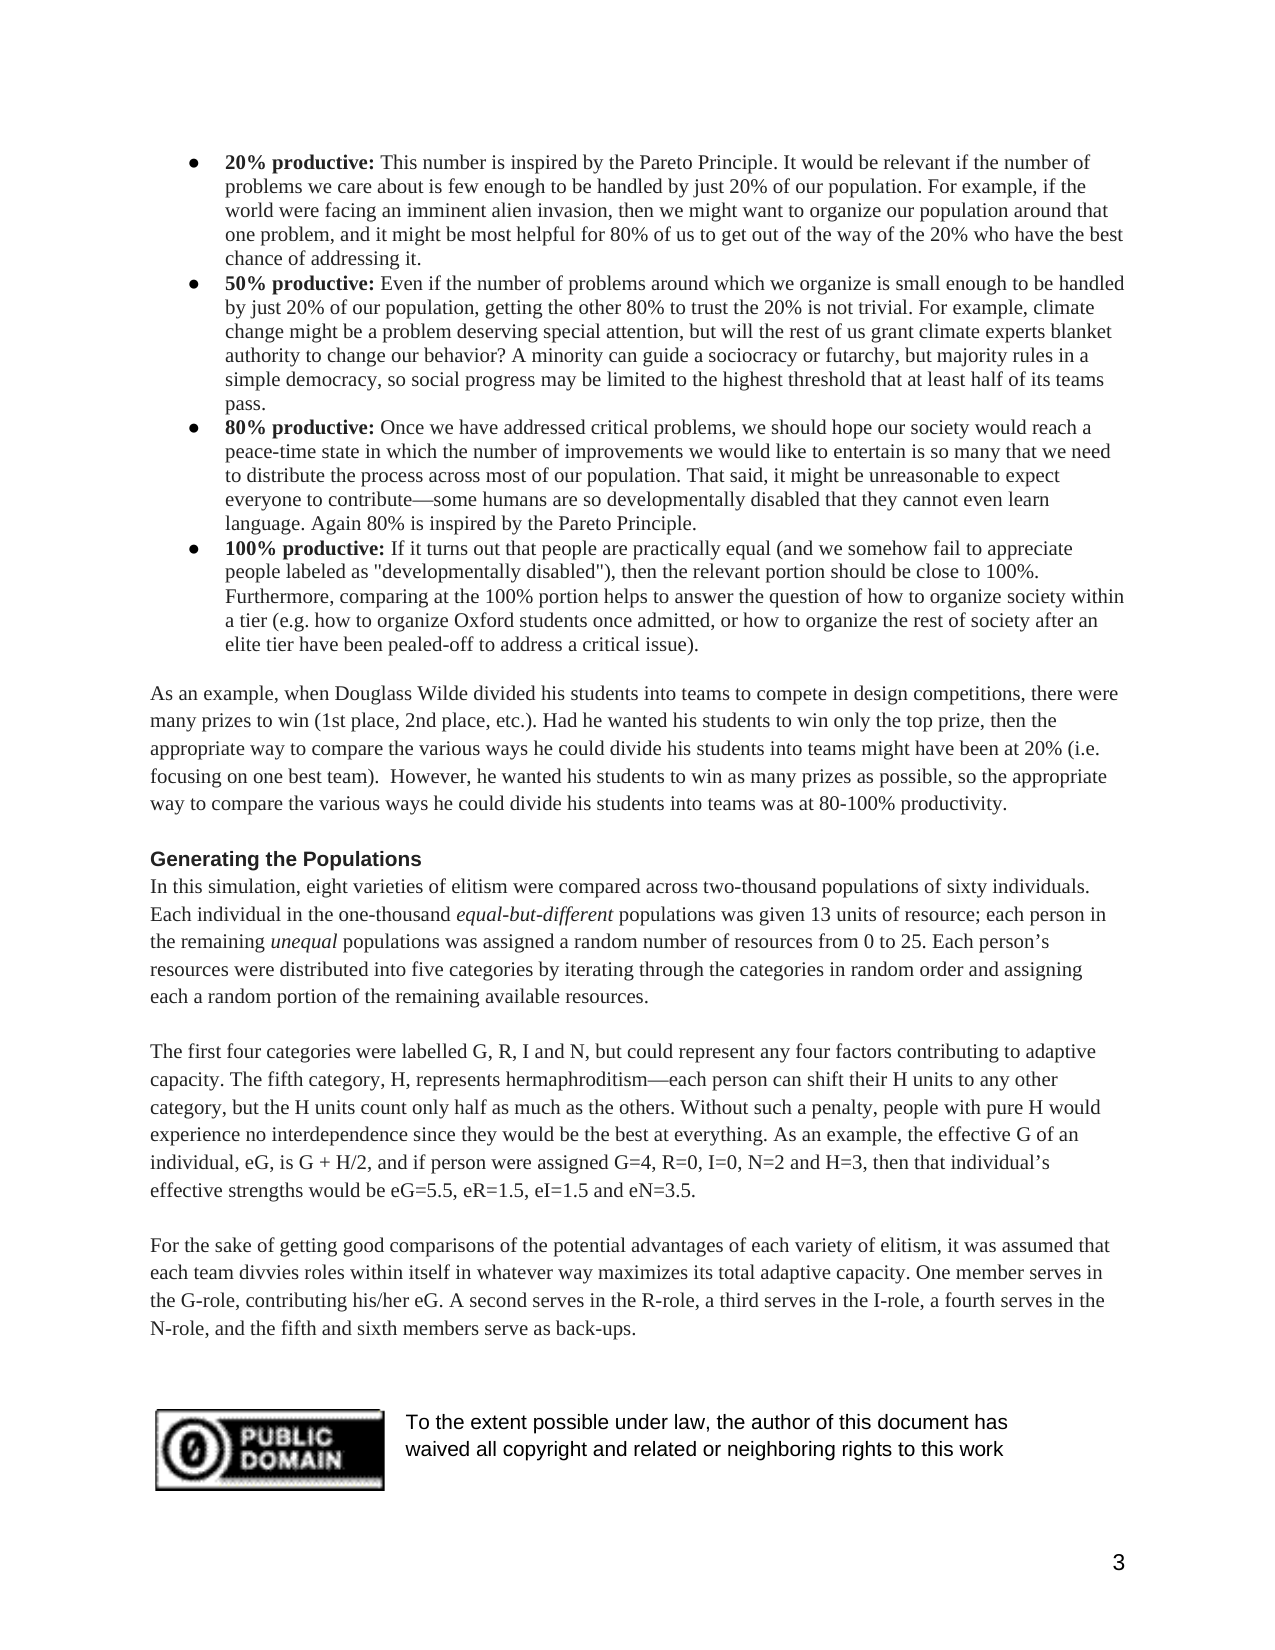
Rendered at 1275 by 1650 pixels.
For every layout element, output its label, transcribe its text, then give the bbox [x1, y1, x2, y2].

text The first four categories were labelled G, R, I and N, but could represent any four factors contributing to adaptive capacity. The fifth category, H, represents hermaphroditism—each person can shift their H units to any other category, but the H units count only half as much as the others. Without such a penalty, people with pure H would experience no interdependence since they would be the best at everything. As an example, the effective G of an individual, eG, is G + H/2, and if person were assigned G=4, R=0, I=0, N=2 and H=3, then that individual’s effective strengths would be eG=5.5, eR=1.5, eI=1.5 and eN=3.5. [150, 1039, 1125, 1202]
list 80% productive: Once we have addressed critical problems, we should hope our society would reach a peace-time state in which the number of improvements we would like to entertain is so many that we need to distribute the process across most of our population. That said, it might be unreasonable to expect everyone to contribute—some humans are so developmentally disabled that they cannot even learn language. Again 80% is inspired by the Pareto Principle. [187, 415, 1125, 535]
text Generating the Populations [150, 846, 1125, 870]
text In this simulation, eight varieties of elitism were compared across two-thousand populations of sixty individuals. Each individual in the one-thousand equal-but-different populations was given 13 units of resource; each person in the remaining unequal populations was assigned a random number of resources from 0 to 25. Each person’s resources were distributed into five categories by iterating through the categories in random order and assigning each a random portion of the remaining available resources. [150, 874, 1125, 1008]
list 100% productive: If it turns out that people are practically equal (and we somehow fail to appreciate people labeled as "developmentally disabled"), then the relevant portion should be close to 100%. Furthermore, comparing at the 100% portion helps to answer the question of how to organize society within a tier (e.g. how to organize Oxford students once admitted, or how to organize the rest of society after an elite tier have been pealed-off to address a critical issue). [187, 535, 1125, 656]
list 50% productive: Even if the number of problems around which we organize is small enough to be handled by just 20% of our population, getting the other 80% to trust the 20% is not trivial. For example, climate change might be a problem deserving special attention, but will the rest of us grant climate experts blanket authority to change our behavior? A minority can guide a sociocracy or futarchy, but majority rules in a simple democracy, so social progress may be limited to the highest threshold that at least half of its teams pass. [187, 270, 1125, 415]
picture [155, 1409, 385, 1491]
text For the sake of getting good comparisons of the potential advantages of each variety of elitism, it was assumed that each team divvies roles within itself in whatever way maximizes its total adaptive capacity. One member serves in the G-role, contributing his/her eG. A second serves in the R-role, a third serves in the I-role, a fourth serves in the N-role, and the fifth and sixth members serve as back-ups. [150, 1233, 1125, 1339]
text As an example, when Douglass Wilde divided his students into teams to compete in design competitions, there were many prizes to win (1st place, 2nd place, etc.). Had he wanted his students to win only the top prize, then the appropriate way to compare the various ways he could divide his students into teams might have been at 20% (i.e. focusing on one best team). However, he wanted his students to win as many prizes as possible, so the appropriate way to compare the various ways he could divide his students into teams was at 80-100% productivity. [150, 681, 1125, 815]
list 20% productive: This number is inspired by the Pareto Principle. It would be relevant if the number of problems we care about is few enough to be handled by just 20% of our population. For example, if the world were facing an imminent alien invasion, then we might want to organize our population around that one problem, and it might be most helpful for 80% of us to get out of the way of the 20% who have the best chance of addressing it. [187, 150, 1125, 270]
